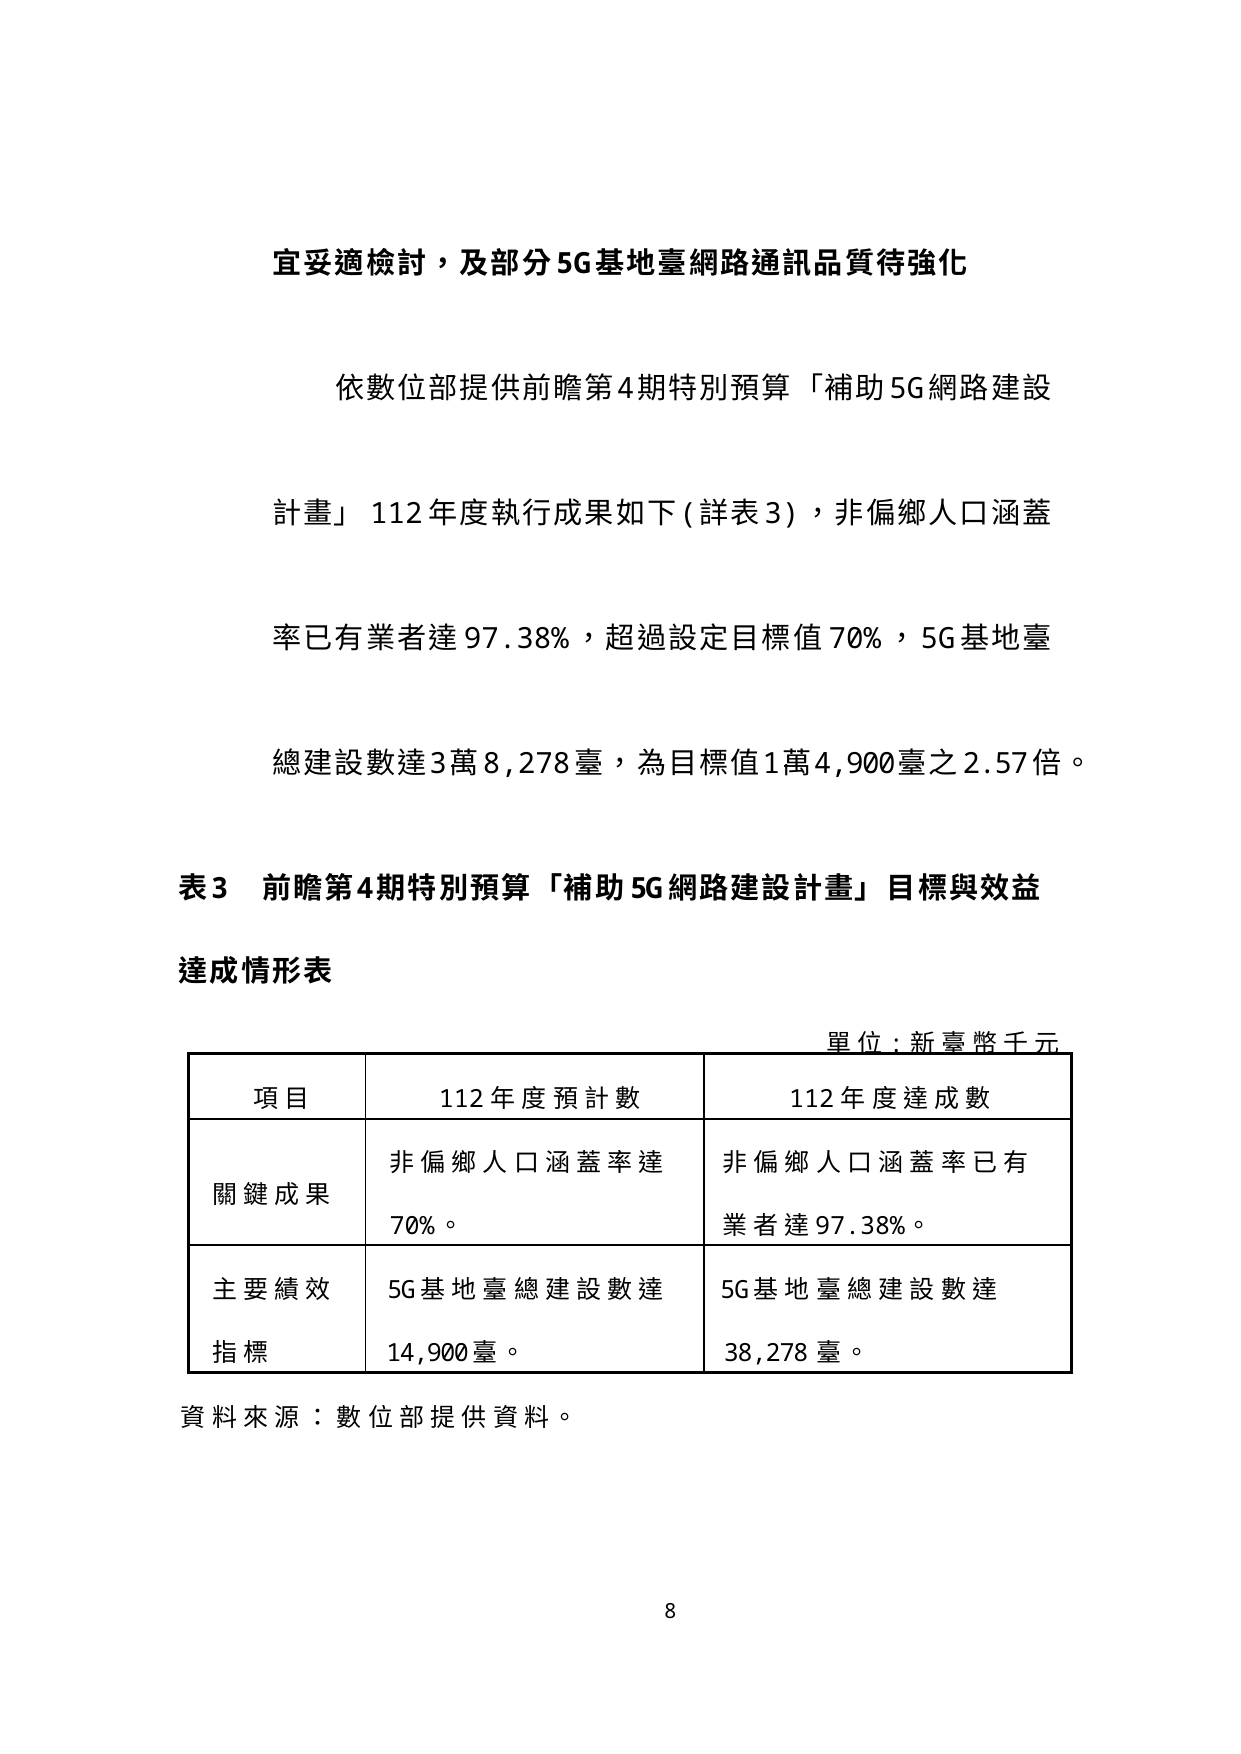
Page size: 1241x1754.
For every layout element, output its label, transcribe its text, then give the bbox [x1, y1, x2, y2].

table_cell 主要績效指標 [190, 1246, 365, 1371]
text 表3 前瞻第4期特別預算「補助5G網路建設計畫」目標與效益達成情形表 [177, 802, 1063, 990]
table_header 項目 [190, 1055, 365, 1118]
table_cell 非偏鄉人口涵蓋率達70%。 [366, 1120, 703, 1244]
table_cell 關鍵成果 [190, 1120, 365, 1244]
text 依數位部提供前瞻第4期特別預算「補助5G網路建設計畫」112年度執行成果如下(詳表3)，非偏鄉人口涵蓋率已有業者達97.38%，超過設定目標值70%，5G基地臺總建設數達3萬8,278臺，為目標值1萬4,900臺之2.57倍。 [266, 302, 1063, 802]
text 宜妥適檢討，及部分5G基地臺網路通訊品質待強化 [236, 177, 1063, 302]
text 單位:新臺幣千元 [177, 990, 1063, 1052]
text 資料來源：數位部提供資料。 [177, 1374, 1063, 1437]
table_header 112年度預計數 [366, 1055, 703, 1118]
table_header 112年度達成數 [705, 1055, 1070, 1118]
table_cell 非偏鄉人口涵蓋率已有業者達97.38%。 [705, 1120, 1070, 1244]
table_cell 5G基地臺總建設數達14,900臺。 [366, 1246, 703, 1371]
table_cell 5G基地臺總建設數達38,278臺。 [705, 1246, 1070, 1371]
